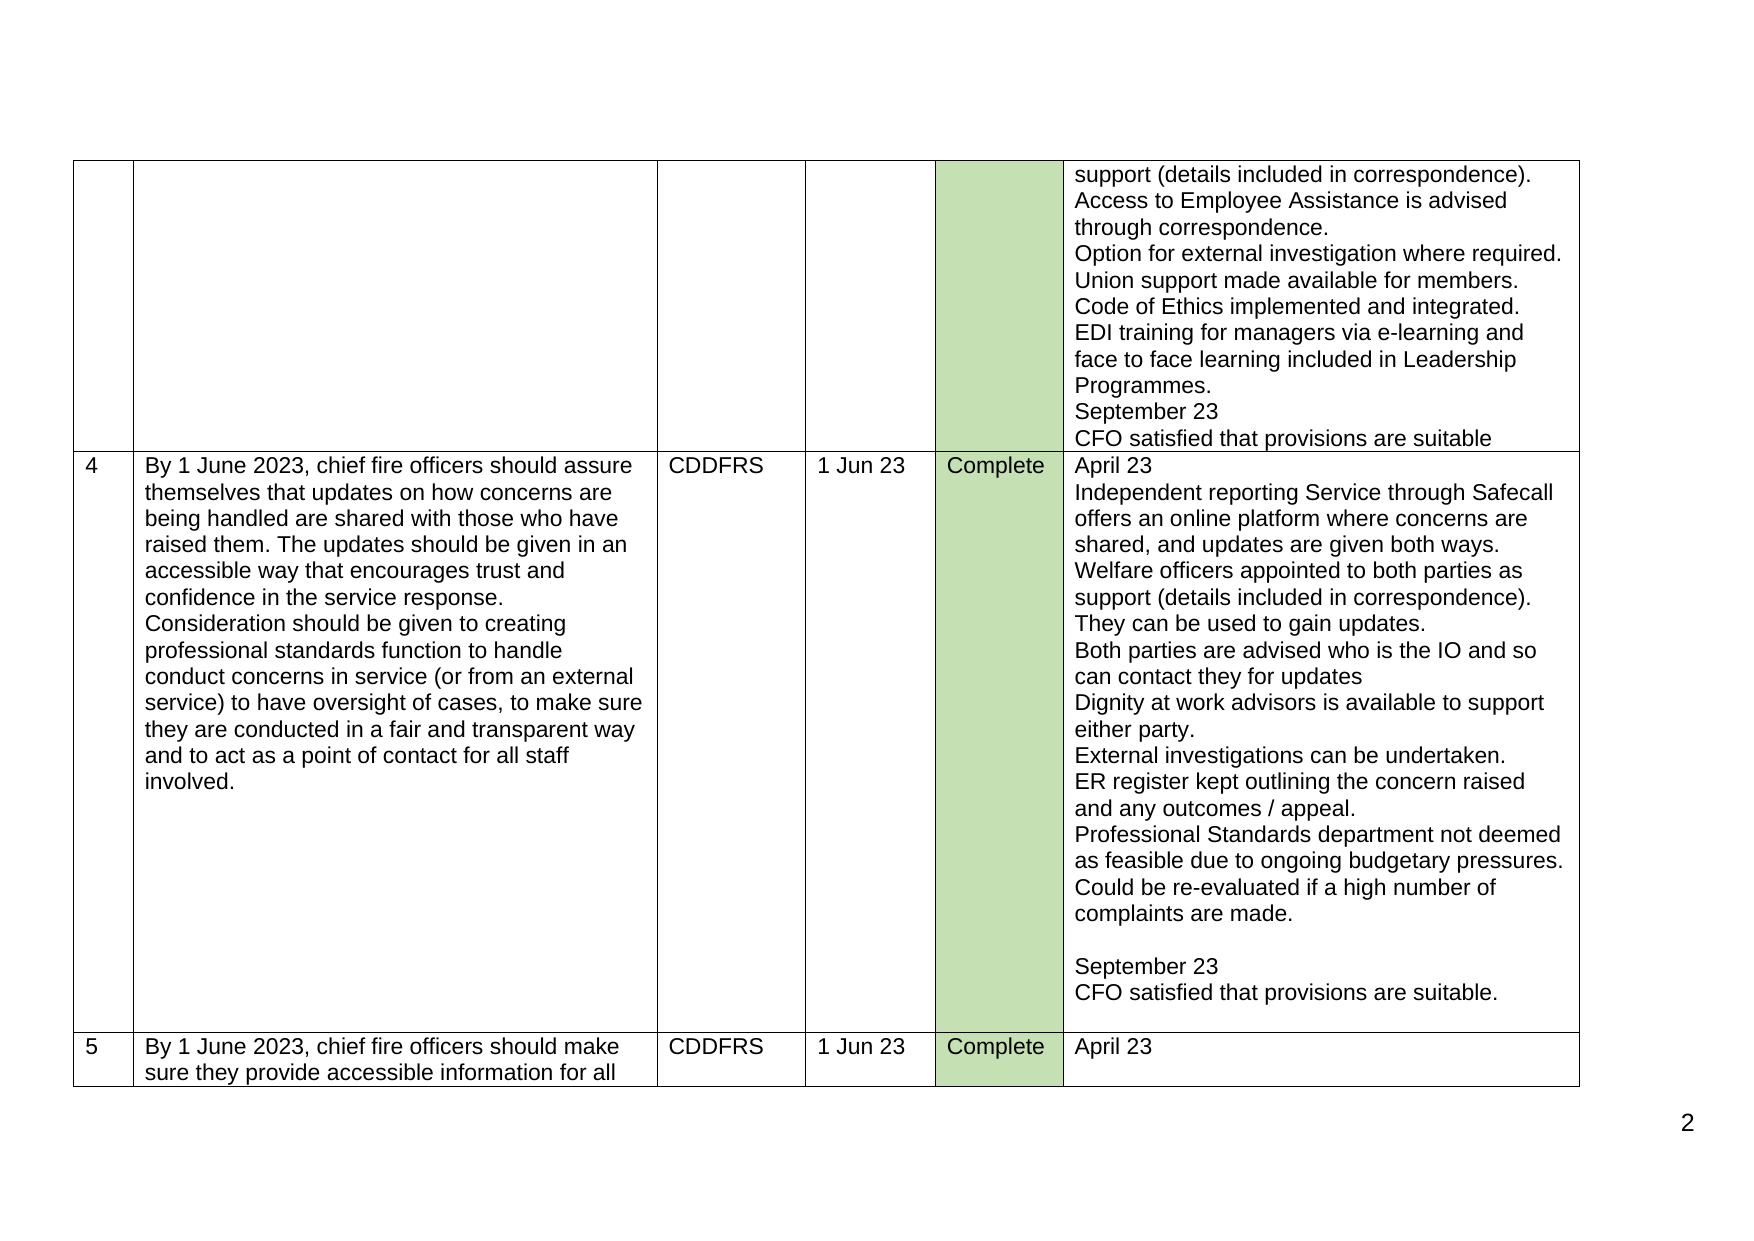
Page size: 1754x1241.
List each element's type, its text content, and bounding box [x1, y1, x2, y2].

table_cell [658, 161, 805, 451]
table_cell Complete [936, 452, 1063, 1032]
table_cell By 1 June 2023, chief fire officers should make sure they provide accessible information for all [134, 1033, 657, 1086]
table_cell [134, 161, 657, 451]
table_cell 1 Jun 23 [806, 1033, 935, 1086]
table_cell [936, 161, 1063, 451]
table_cell 4 [74, 452, 133, 1032]
table_cell support (details included in correspondence). Access to Employee Assistance is advised through correspondence. Option for external investigation where required. Union support made available for members. Code of Ethics implemented and integrated. EDI training for managers via e-learning and face to face learning included in Leadership Programmes. September 23 CFO satisfied that provisions are suitable [1064, 161, 1579, 451]
table_cell 5 [74, 1033, 133, 1086]
table_cell [806, 161, 935, 451]
table_cell By 1 June 2023, chief fire officers should assure themselves that updates on how concerns are being handled are shared with those who have raised them. The updates should be given in an accessible way that encourages trust and confidence in the service response. Consideration should be given to creating professional standards function to handle conduct concerns in service (or from an external service) to have oversight of cases, to make sure they are conducted in a fair and transparent way and to act as a point of contact for all staff involved. [134, 452, 657, 1032]
table_cell CDDFRS [658, 452, 805, 1032]
table_cell April 23 Independent reporting Service through Safecall offers an online platform where concerns are shared, and updates are given both ways. Welfare officers appointed to both parties as support (details included in correspondence). They can be used to gain updates. Both parties are advised who is the IO and so can contact they for updates Dignity at work advisors is available to support either party. External investigations can be undertaken. ER register kept outlining the concern raised and any outcomes / appeal. Professional Standards department not deemed as feasible due to ongoing budgetary pressures. Could be re-evaluated if a high number of complaints are made. September 23 CFO satisfied that provisions are suitable. [1064, 452, 1579, 1032]
table_cell 1 Jun 23 [806, 452, 935, 1032]
table_cell Complete [936, 1033, 1063, 1086]
table_cell April 23 External complaints (from public) Clear procedure in place (AD/2/11). Complaints can be made by a range of different methods (social media, online, in writing, telephone). There is an accessible leaflet available advising how complaints will be treated. Complaints are all recorded on the web form and the data is stored securely with only designated people having access. Generally, complains are handled internally however, there are route to externally investigate should the need arise. There have been no complaints or concerns raised with the professionalism of our staff when undertaking HFSC’s. Internal complaints (from Staff) Clear procedures for Fairness at Work and Dignity at Work are in place. Dignity at Work Advisors in place (posters and online) Suicide prevention officers in place (posters and online) Mental Health First Aiders in place (posters and online) Welfare officers appointed to both parties as support (details included in correspondence). Access to Employee Assistance is advised through correspondence. Option for external investigation where required. September 23 CFO satisfied that provisions are suitable. [1064, 1033, 1579, 1086]
table_cell CDDFRS [658, 1033, 805, 1086]
table_cell [74, 161, 133, 451]
